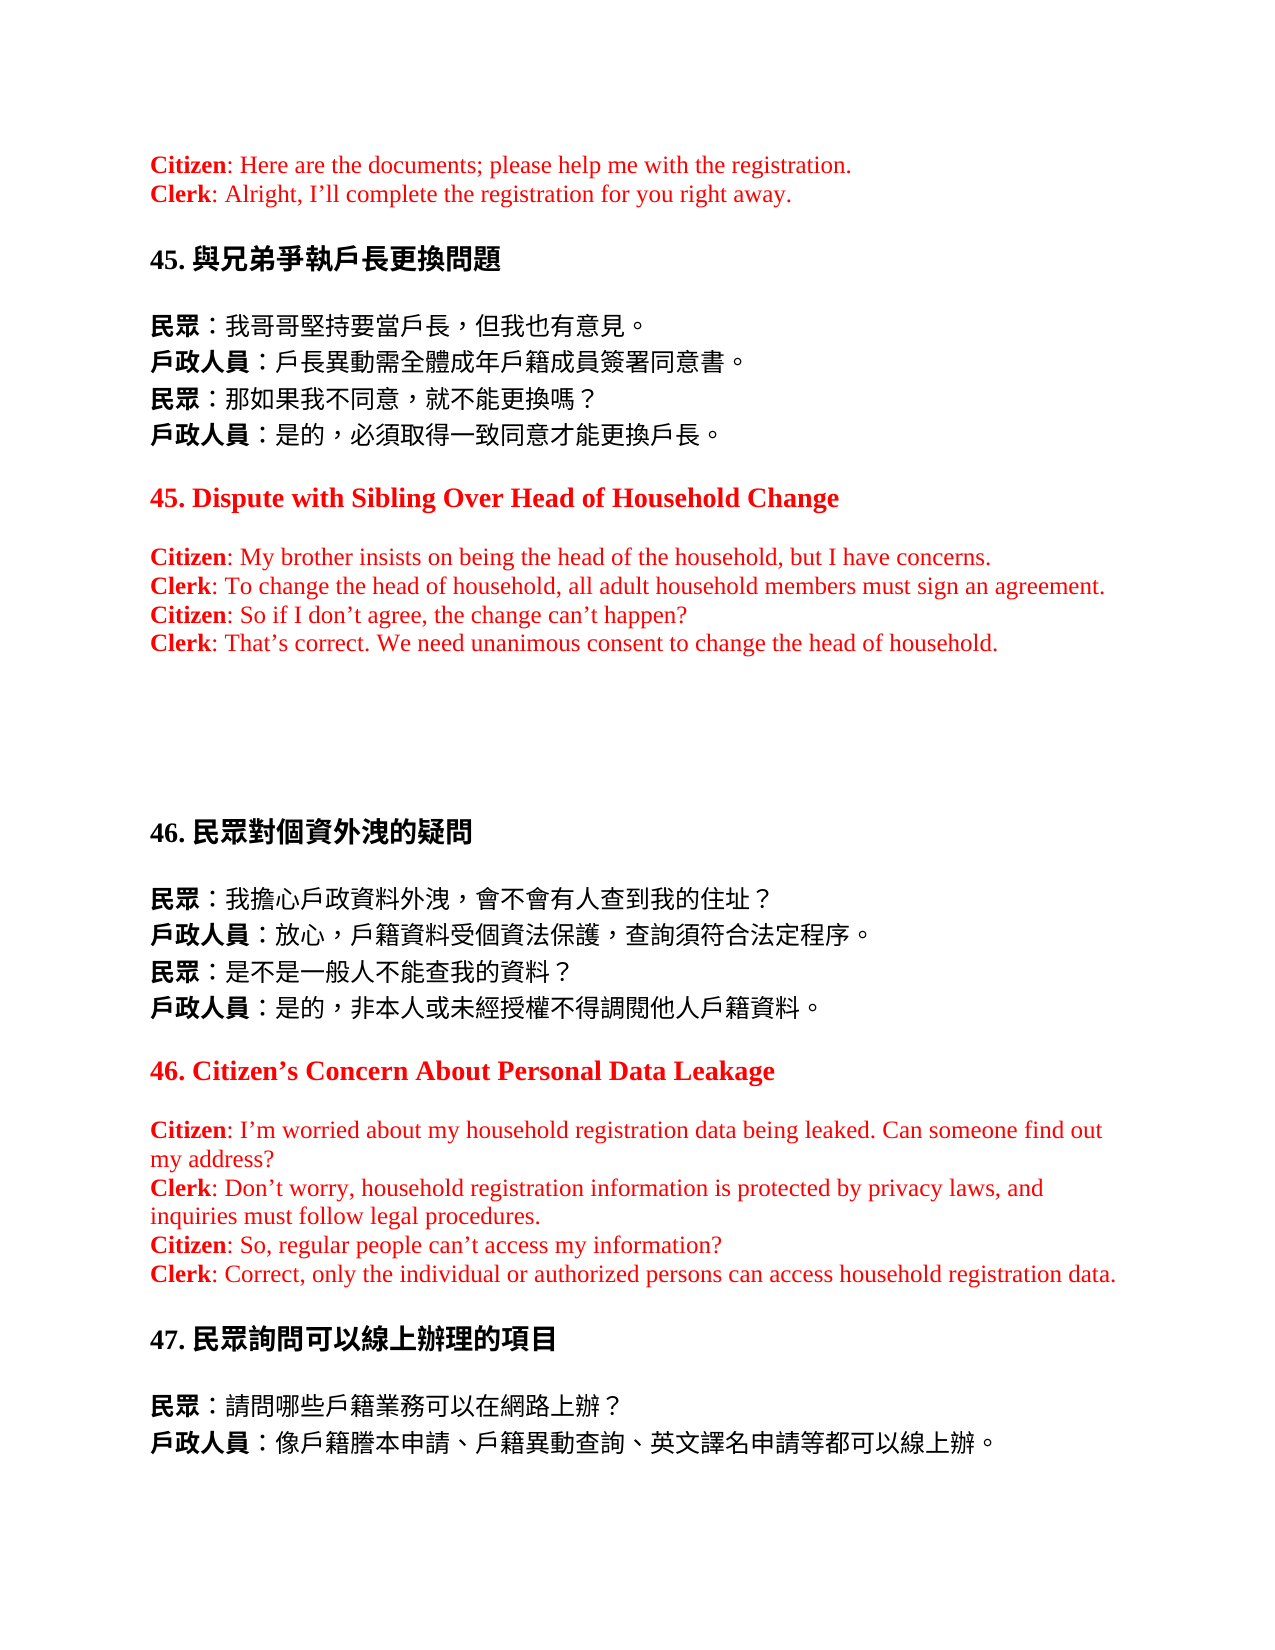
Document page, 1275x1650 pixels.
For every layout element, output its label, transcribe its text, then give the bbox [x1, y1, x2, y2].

text 民眾：我哥哥堅持要當戶長，但我也有意見。 戶政人員：戶長異動需全體成年戶籍成員簽署同意書。 民眾：那如果我不同意，就不能更換嗎？ 戶政人員：是的，必須取得一致同意才能更換戶長。 [150, 307, 1125, 452]
text 民眾：請問哪些戶籍業務可以在網路上辦？ 戶政人員：像戶籍謄本申請、戶籍異動查詢、英文譯名申請等都可以線上辦。 [150, 1387, 1125, 1459]
text Citizen: Here are the documents; please help me with the registration. Clerk: Alright, I’ll complete the registration for you right away. [150, 150, 1125, 207]
subtitle 45. Dispute with Sibling Over Head of Household Change [150, 481, 1125, 513]
text Citizen: My brother insists on being the head of the household, but I have concerns. Clerk: To change the head of household, all adult household members must sign an agreement. Citizen: So if I don’t agree, the change can’t happen? Clerk: That’s correct. We need unanimous consent to change the head of household. [150, 542, 1125, 657]
subtitle 45. 與兄弟爭執戶長更換問題 [150, 237, 1125, 277]
text 民眾：我擔心戶政資料外洩，會不會有人查到我的住址？ 戶政人員：放心，戶籍資料受個資法保護，查詢須符合法定程序。 民眾：是不是一般人不能查我的資料？ 戶政人員：是的，非本人或未經授權不得調閱他人戶籍資料。 [150, 879, 1125, 1024]
subtitle 46. Citizen’s Concern About Personal Data Leakage [150, 1054, 1125, 1086]
subtitle 46. 民眾對個資外洩的疑問 [150, 809, 1125, 850]
text Citizen: I’m worried about my household registration data being leaked. Can someone find out my address? Clerk: Don’t worry, household registration information is protected by privacy laws, and inquiries must follow legal procedures. Citizen: So, regular people can’t access my information? Clerk: Correct, only the individual or authorized persons can access household registration data. [150, 1115, 1125, 1288]
subtitle 47. 民眾詢問可以線上辦理的項目 [150, 1317, 1125, 1358]
